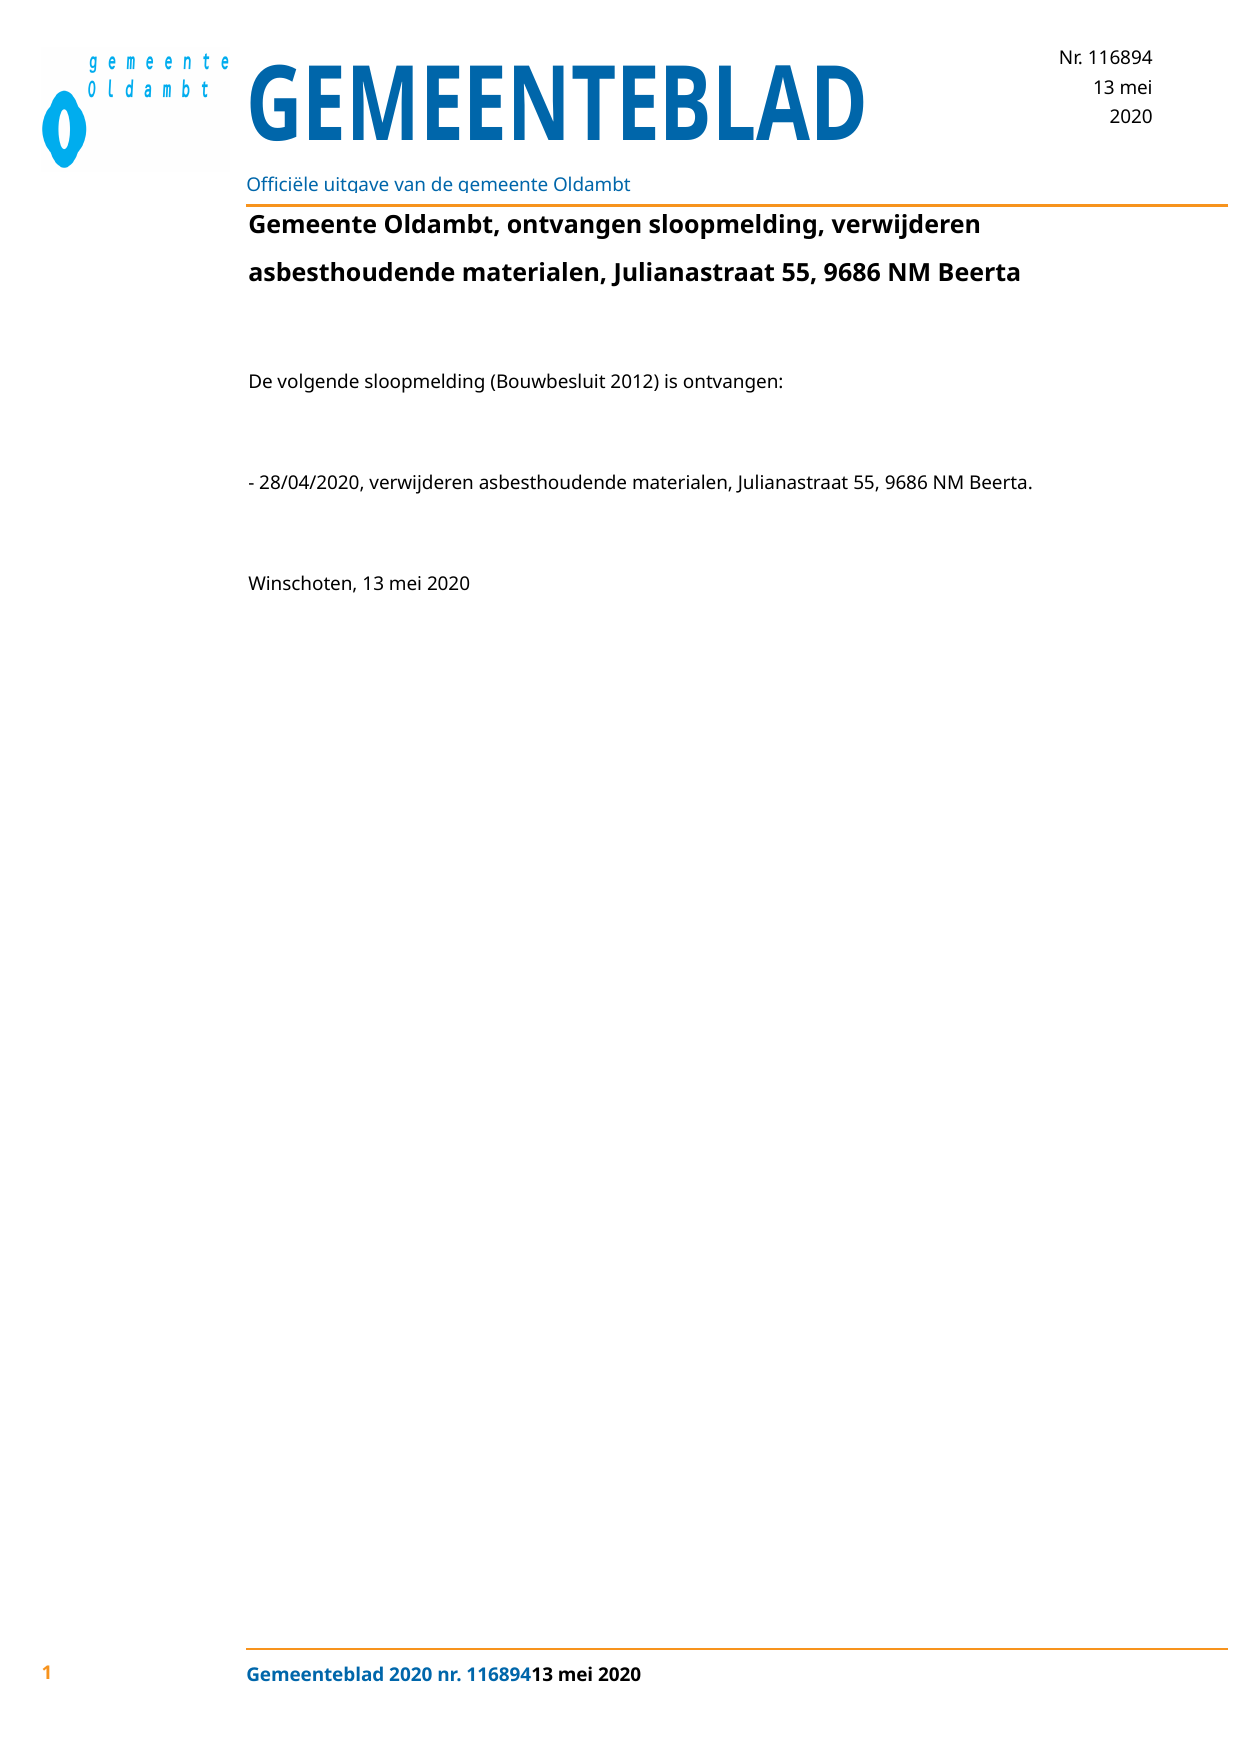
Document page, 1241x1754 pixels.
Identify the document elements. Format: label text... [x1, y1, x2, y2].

text De volgende sloopmelding (Bouwbesluit 2012) is ontvangen: [248, 368, 1152, 394]
text - 28/04/2020, verwijderen asbesthoudende materialen, Julianastraat 55, 9686 NM Beerta. [248, 469, 1152, 495]
text Gemeente Oldambt, ontvangen sloopmelding, verwijderen asbesthoudende materialen, Julianastraat 55, 9686 NM Beerta [248, 207, 1152, 288]
picture [41, 47, 231, 172]
text Winschoten, 13 mei 2020 [248, 570, 1152, 596]
